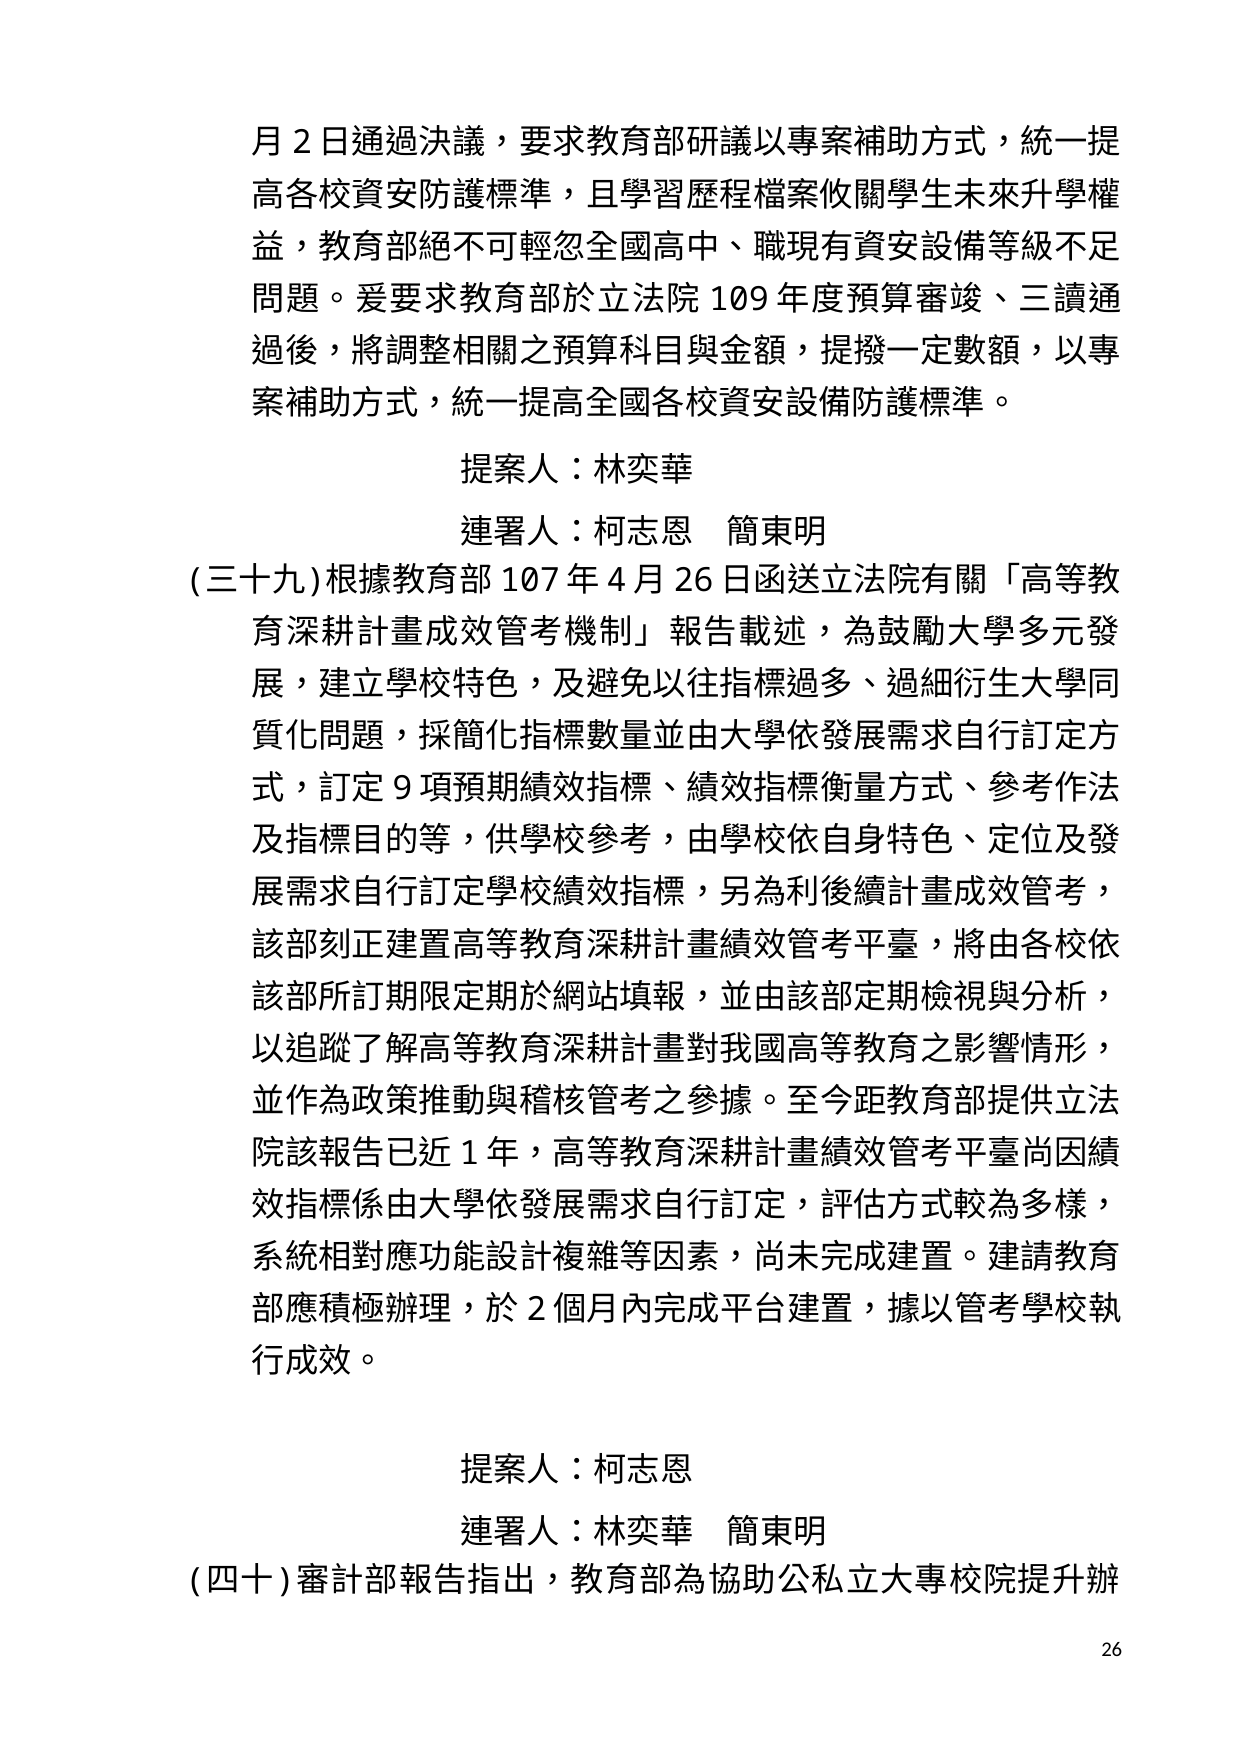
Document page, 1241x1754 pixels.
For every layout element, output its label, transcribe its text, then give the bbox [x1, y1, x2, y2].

text 連署人：林奕華 簡東明 [460, 1487, 1122, 1550]
text (四十)審計部報告指出，教育部為協助公私立大專校院提升辦 [185, 1550, 1122, 1602]
text 提案人：柯志恩 [460, 1425, 1122, 1487]
text (三十九)根據教育部107年4月26日函送立法院有關「高等教育深耕計畫成效管考機制」報告載述，為鼓勵大學多元發展，建立學校特色，及避免以往指標過多、過細衍生大學同質化問題，採簡化指標數量並由大學依發展需求自行訂定方式，訂定9項預期績效指標、績效指標衡量方式、參考作法及指標目的等，供學校參考，由學校依自身特色、定位及發展需求自行訂定學校績效指標，另為利後續計畫成效管考，該部刻正建置高等教育深耕計畫績效管考平臺，將由各校依該部所訂期限定期於網站填報，並由該部定期檢視與分析，以追蹤了解高等教育深耕計畫對我國高等教育之影響情形，並作為政策推動與稽核管考之參據。至今距教育部提供立法院該報告已近1年，高等教育深耕計畫績效管考平臺尚因績效指標係由大學依發展需求自行訂定，評估方式較為多樣，系統相對應功能設計複雜等因素，尚未完成建置。建請教育部應積極辦理，於2個月內完成平台建置，據以管考學校執行成效。 [185, 550, 1122, 1383]
text 月2日通過決議，要求教育部研議以專案補助方式，統一提高各校資安防護標準，且學習歷程檔案攸關學生未來升學權益，教育部絕不可輕忽全國高中、職現有資安設備等級不足問題。爰要求教育部於立法院109年度預算審竣、三讀通過後，將調整相關之預算科目與金額，提撥一定數額，以專案補助方式，統一提高全國各校資安設備防護標準。 [185, 112, 1122, 425]
text 連署人：柯志恩 簡東明 [460, 487, 1122, 550]
text 提案人：林奕華 [460, 425, 1122, 487]
